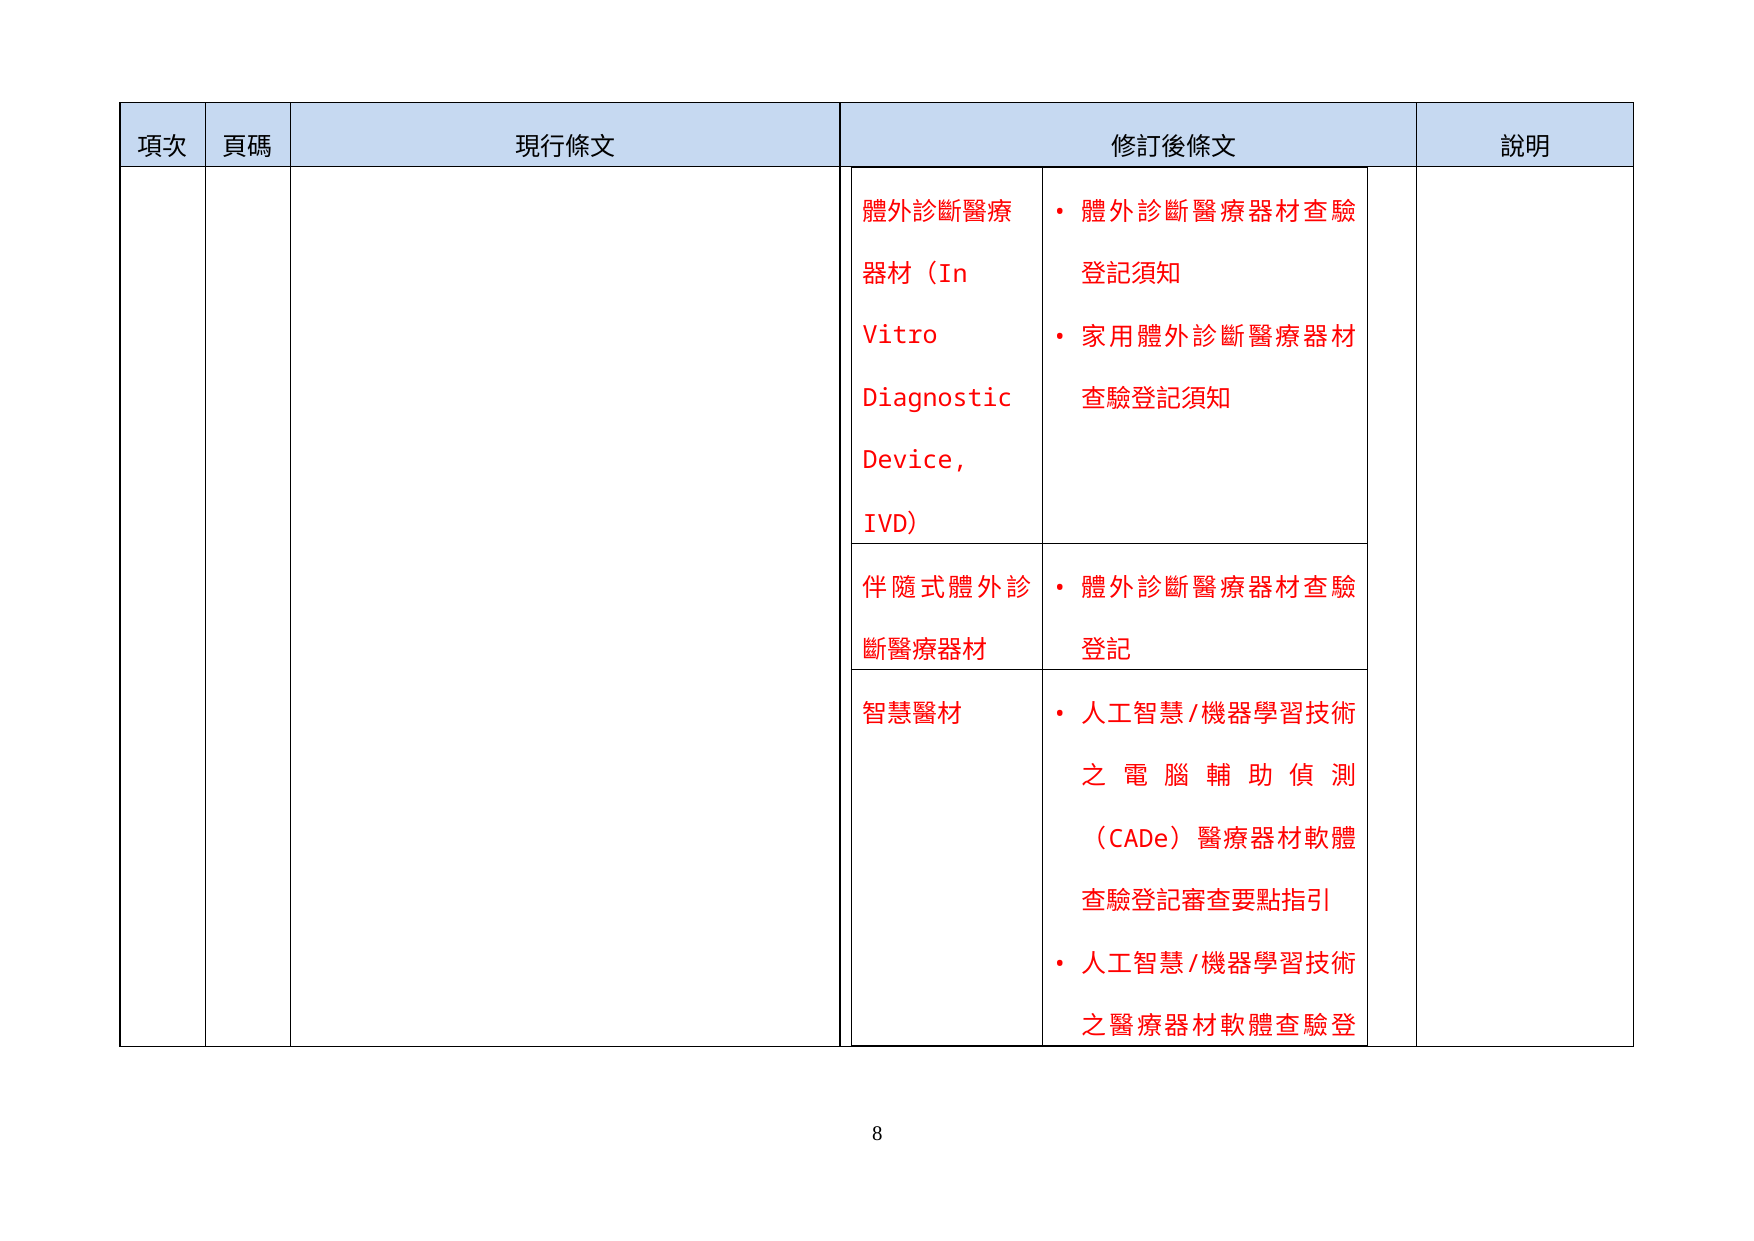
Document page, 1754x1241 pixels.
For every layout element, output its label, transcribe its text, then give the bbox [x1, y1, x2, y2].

table_cell [291, 167, 839, 1046]
table_cell [841, 167, 851, 1046]
table_cell 體外診斷醫療器材查驗登記 [1043, 544, 1367, 669]
table_cell 智慧醫材 [852, 670, 1042, 1045]
table_cell 人工智慧/機器學習技術之電腦輔助偵測（CADe）醫療器材軟體查驗登記審查要點指引 人工智慧/機器學習技術之醫療器材軟體查驗登記技術指引 人工智慧/機器學習技術之醫療器材軟體查驗登記送件常見問答集 適用於製造廠之醫療器材網路安全指引 [1043, 670, 1367, 1045]
table_cell [121, 167, 205, 1046]
table_header 頁碼 [206, 103, 290, 166]
table_cell 配合新增生技醫藥領域之計畫範疇，說明「高風險醫療器材」及「新藥」之定義。 [1417, 167, 1633, 1046]
table_cell [1368, 167, 1416, 1046]
table_cell [206, 167, 290, 1046]
table_header 修訂後條文 [841, 103, 1416, 166]
table_header 說明 [1417, 103, 1633, 166]
table_cell 伴隨式體外診斷醫療器材 [852, 544, 1042, 669]
table_cell 體外診斷醫療器材（In Vitro Diagnostic Device, IVD） [852, 168, 1042, 543]
table_header 現行條文 [291, 103, 839, 166]
table_cell 體外診斷醫療器材查驗登記須知 家用體外診斷醫療器材查驗登記須知 [1043, 168, 1367, 543]
table_header 項次 [121, 103, 205, 166]
